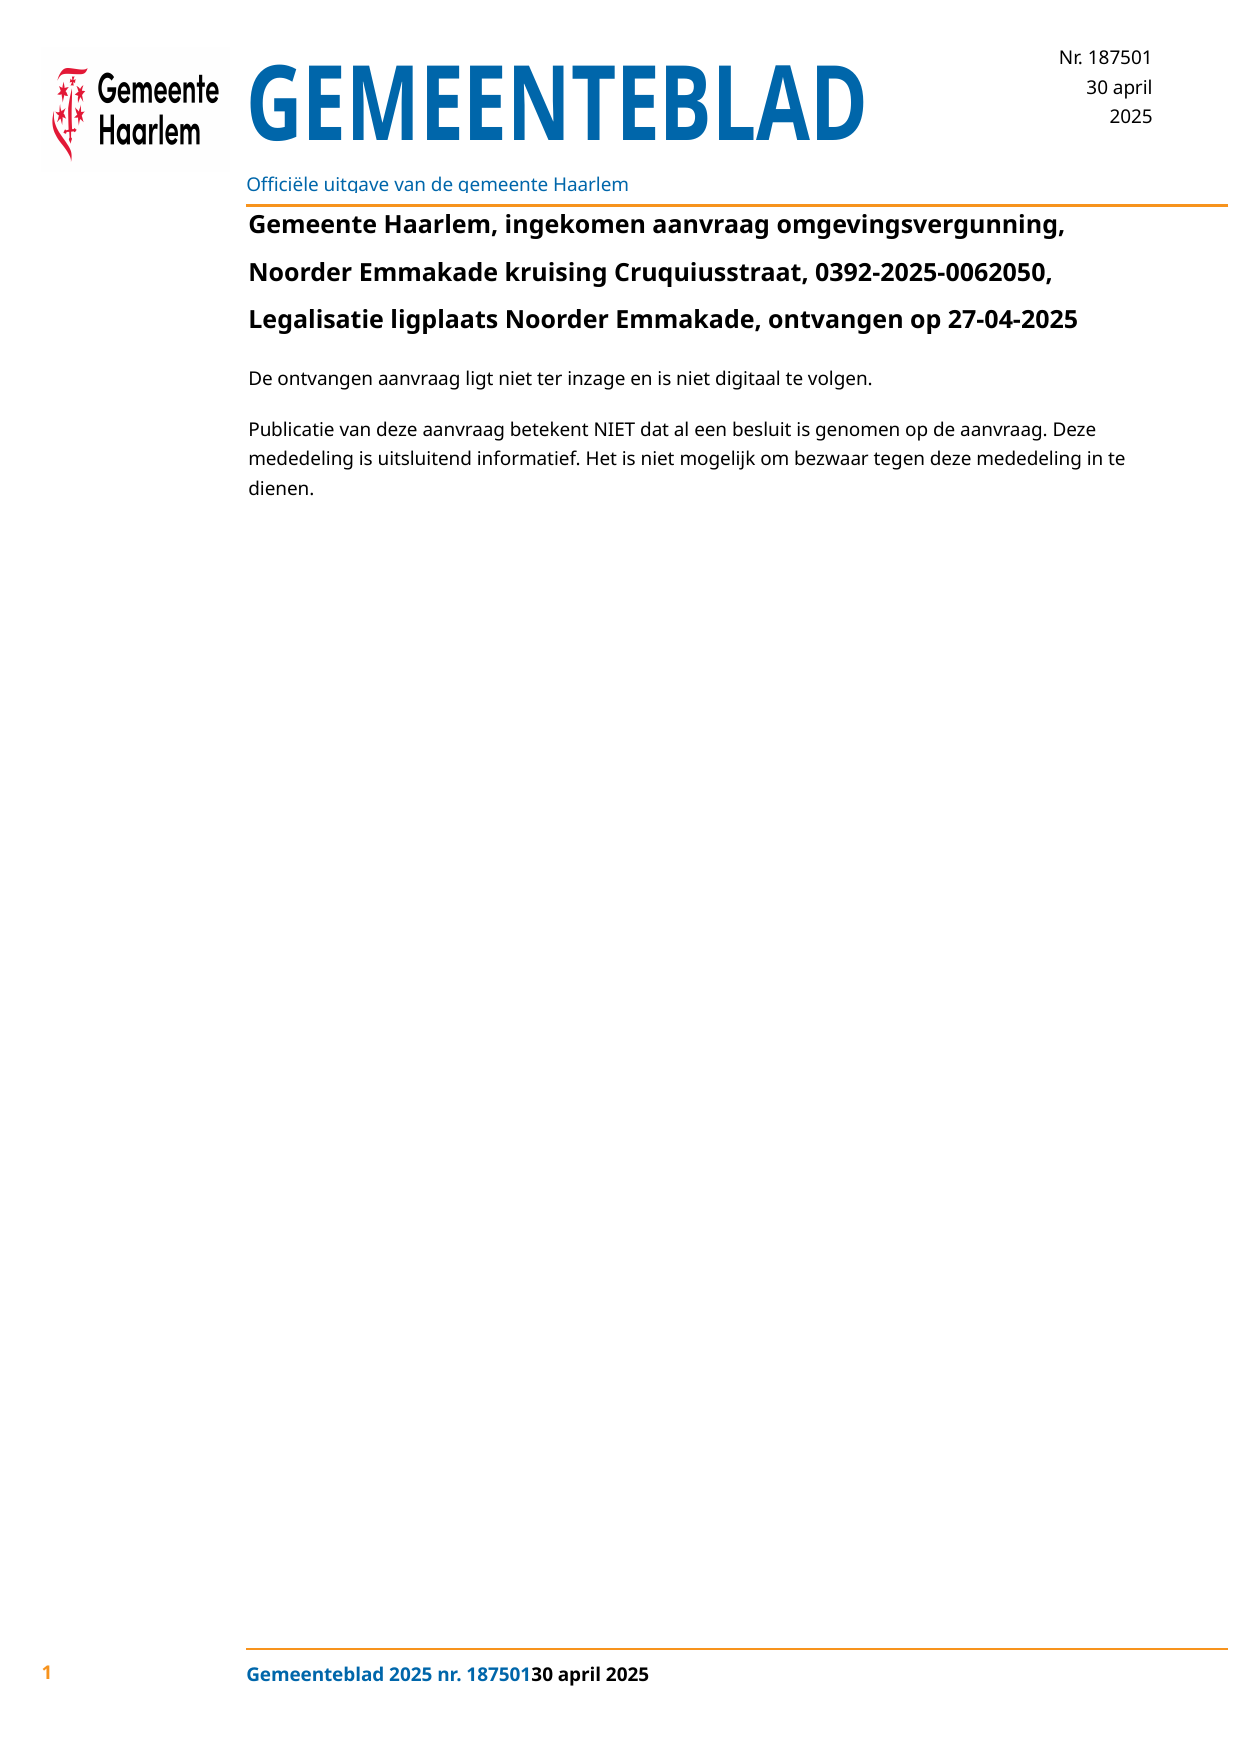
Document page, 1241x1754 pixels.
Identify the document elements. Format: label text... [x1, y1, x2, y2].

text Gemeente Haarlem, ingekomen aanvraag omgevingsvergunning, Noorder Emmakade kruising Cruquiusstraat, 0392-2025-0062050, Legalisatie ligplaats Noorder Emmakade, ontvangen op 27-04-2025 [248, 207, 1152, 336]
picture [41, 47, 231, 172]
text Publicatie van deze aanvraag betekent NIET dat al een besluit is genomen op de aanvraag. Deze mededeling is uitsluitend informatief. Het is niet mogelijk om bezwaar tegen deze mededeling in te dienen. [248, 416, 1152, 501]
text De ontvangen aanvraag ligt niet ter inzage en is niet digitaal te volgen. [248, 366, 1152, 391]
